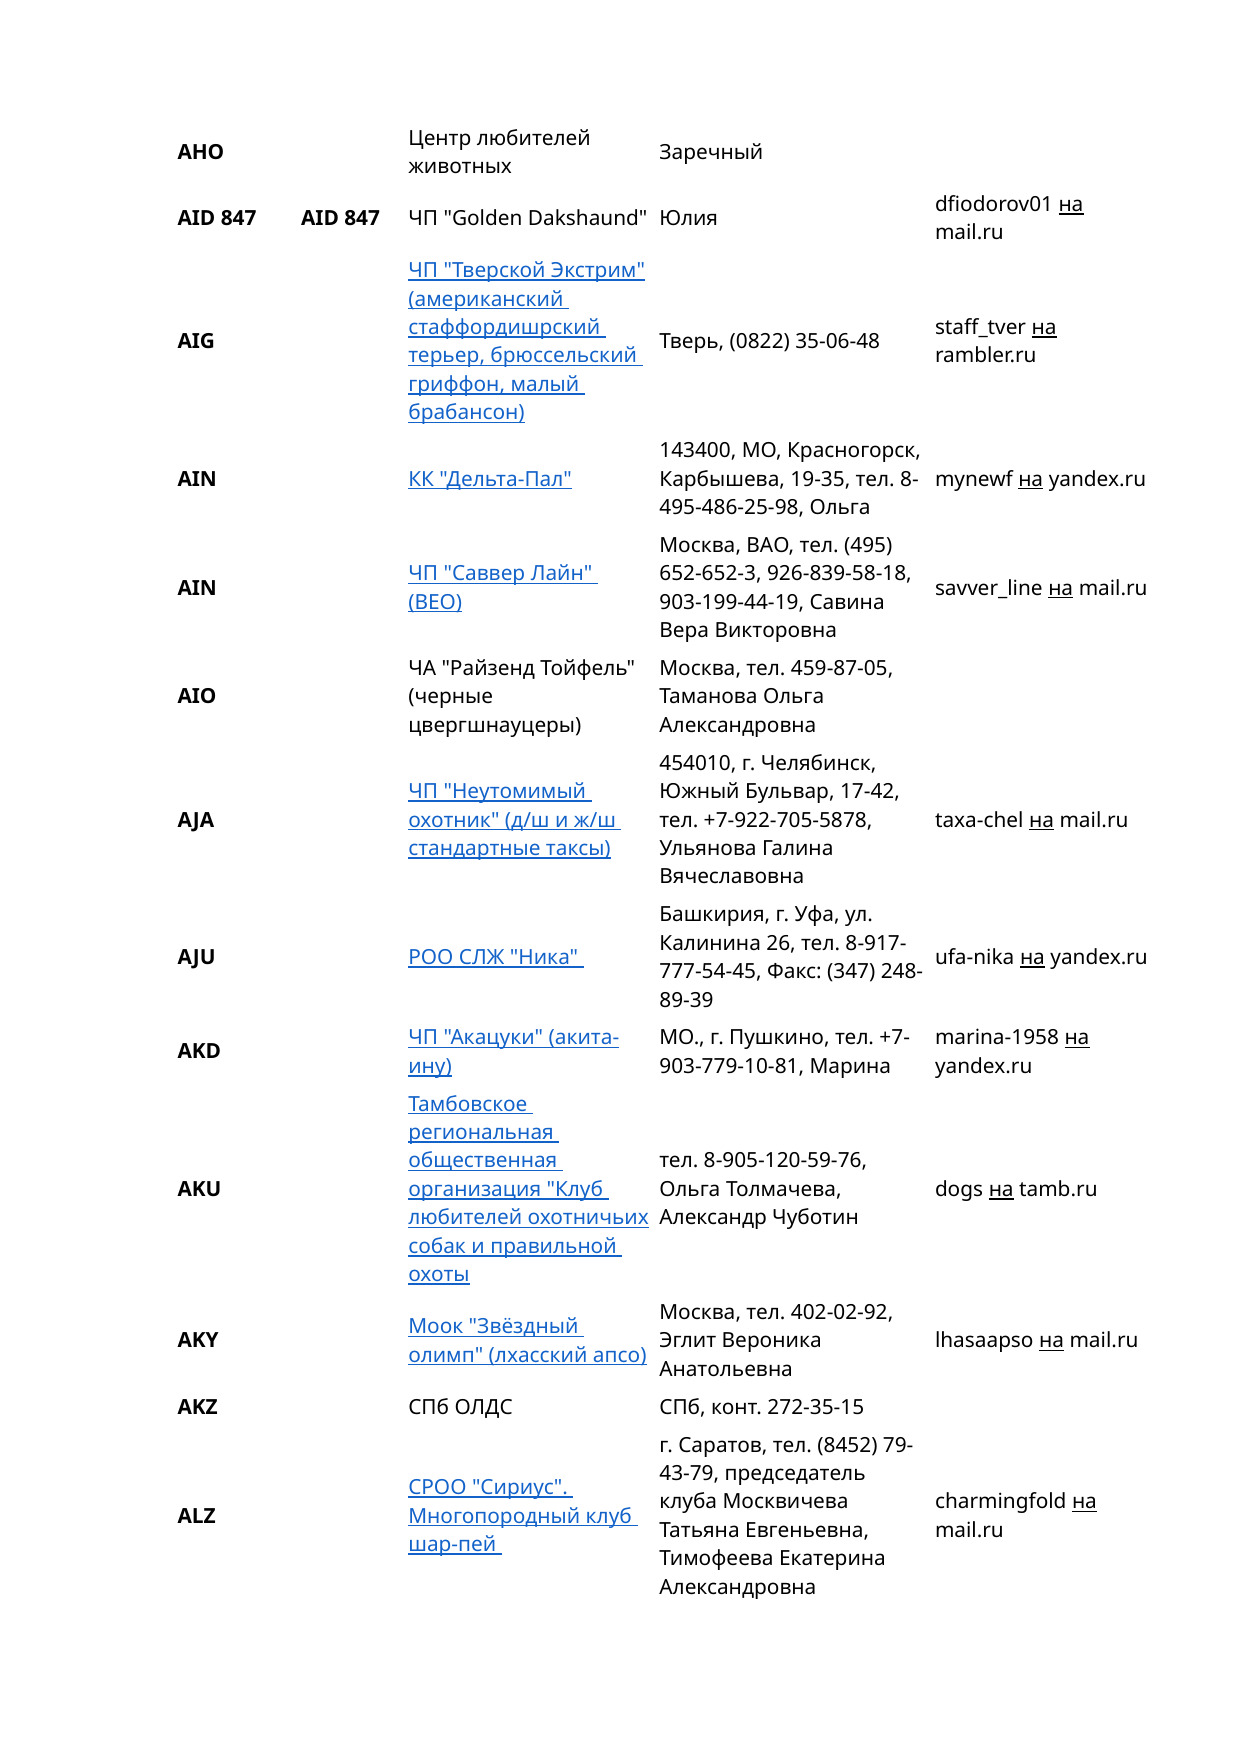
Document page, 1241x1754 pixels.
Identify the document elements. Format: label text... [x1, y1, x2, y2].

table_cell [930, 118, 1156, 184]
table_cell taxa-chel на mail.ru [930, 743, 1156, 895]
table_cell Тверь, (0822) 35-06-48 [654, 251, 930, 431]
table_cell AKD [173, 1018, 296, 1084]
table_cell mynewf на yandex.ru [930, 431, 1156, 525]
table_cell Москва, тел. 402-02-92, Эглит Вероника Анатольевна [654, 1293, 930, 1387]
table_cell savver_line на mail.ru [930, 525, 1156, 648]
table_cell КК "Дельта-Пал" [404, 431, 654, 525]
table_cell AID 847 [173, 184, 296, 251]
table_cell marina-1958 на yandex.ru [930, 1018, 1156, 1084]
table_cell ЧП "Акацуки" (акита-ину) [404, 1018, 654, 1084]
table_cell [296, 1293, 403, 1387]
table_cell Юлия [654, 184, 930, 251]
table_cell ЧП "Golden Dakshaund" [404, 184, 654, 251]
table_cell СПб ОЛДС [404, 1387, 654, 1425]
table_cell Башкирия, г. Уфа, ул. Калинина 26, тел. 8-917-777-54-45, Факс: (347) 248-89-39 [654, 895, 930, 1018]
table_cell 454010, г. Челябинск, Южный Бульвар, 17-42, тел. +7-922-705-5878, Ульянова Галина Вячеславовна [654, 743, 930, 895]
table_cell AIO [173, 649, 296, 743]
table_cell [930, 649, 1156, 743]
table_cell ЧП "Неутомимый охотник" (д/ш и ж/ш стандартные таксы) [404, 743, 654, 895]
table_cell AKY [173, 1293, 296, 1387]
table_cell AKZ [173, 1387, 296, 1425]
table_cell [296, 1387, 403, 1425]
table_cell [930, 1387, 1156, 1425]
table_cell ЧП "Тверской Экстрим" (американский стаффордишрский терьер, брюссельский гриффон, малый брабансон) [404, 251, 654, 431]
table_cell [296, 118, 403, 184]
table_cell AIN [173, 431, 296, 525]
table_cell dogs на tamb.ru [930, 1084, 1156, 1292]
table_cell Заречный [654, 118, 930, 184]
table_cell AHO [173, 118, 296, 184]
table_cell Моок "Звёздный олимп" (лхасский апсо) [404, 1293, 654, 1387]
table_cell РОО СЛЖ "Ника" [404, 895, 654, 1018]
table_cell [296, 1084, 403, 1292]
table_cell ALZ [173, 1425, 296, 1605]
table_cell AIG [173, 251, 296, 431]
table_cell dfiodorov01 на mail.ru [930, 184, 1156, 251]
table_cell ЧА "Райзенд Тойфель" (черные цвергшнауцеры) [404, 649, 654, 743]
table_cell [296, 743, 403, 895]
table_cell AJU [173, 895, 296, 1018]
table_cell 143400, МО, Красногорск, Карбышева, 19-35, тел. 8-495-486-25-98, Ольга [654, 431, 930, 525]
table_cell ЧП "Саввер Лайн" (ВЕО) [404, 525, 654, 648]
table_cell [296, 431, 403, 525]
table_cell Москва, ВАО, тел. (495) 652-652-3, 926-839-58-18, 903-199-44-19, Савина Вера Викторовна [654, 525, 930, 648]
table_cell charmingfold на mail.ru [930, 1425, 1156, 1605]
table_cell Центр любителей животных [404, 118, 654, 184]
table_cell AJA [173, 743, 296, 895]
table_cell г. Саратов, тел. (8452) 79-43-79, председатель клуба Москвичева Татьяна Евгеньевна, Тимофеева Екатерина Александровна [654, 1425, 930, 1605]
table_cell [296, 895, 403, 1018]
table_cell staff_tver на rambler.ru [930, 251, 1156, 431]
table_cell СПб, конт. 272-35-15 [654, 1387, 930, 1425]
table_cell СРОО "Сириус". Многопородный клуб шар-пей [404, 1425, 654, 1605]
table_cell МО., г. Пушкино, тел. +7-903-779-10-81, Марина [654, 1018, 930, 1084]
table_cell [296, 1425, 403, 1605]
table_cell [296, 525, 403, 648]
table_cell тел. 8-905-120-59-76, Ольга Толмачева, Александр Чуботин [654, 1084, 930, 1292]
table_cell ufa-nika на yandex.ru [930, 895, 1156, 1018]
table_cell [296, 649, 403, 743]
table_cell Москва, тел. 459-87-05, Таманова Ольга Александровна [654, 649, 930, 743]
table_cell Тамбовское региональная общественная организация "Клуб любителей охотничьих собак и правильной охоты [404, 1084, 654, 1292]
table_cell lhasaapso на mail.ru [930, 1293, 1156, 1387]
table_cell AID 847 [296, 184, 403, 251]
table_cell AKU [173, 1084, 296, 1292]
table_cell AIN [173, 525, 296, 648]
table_cell [296, 1018, 403, 1084]
table_cell [296, 251, 403, 431]
